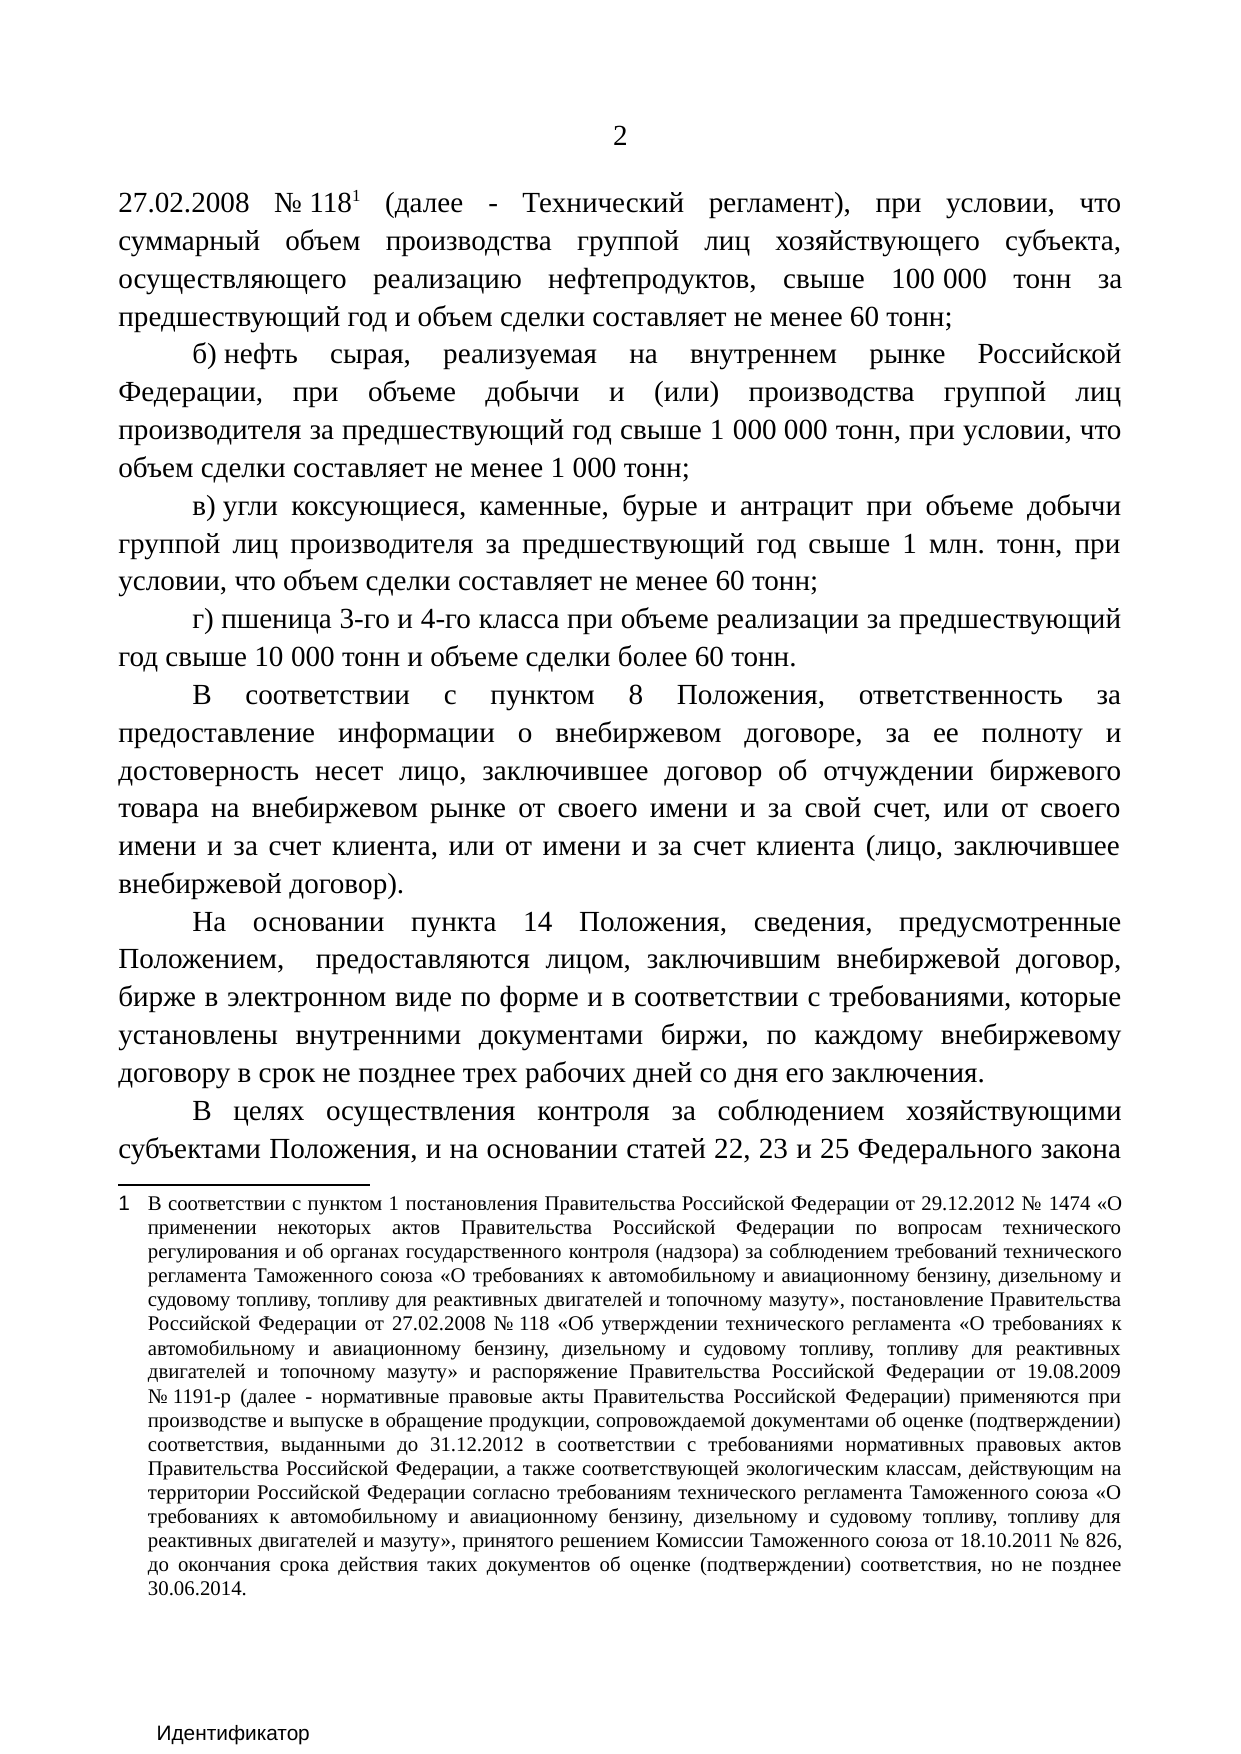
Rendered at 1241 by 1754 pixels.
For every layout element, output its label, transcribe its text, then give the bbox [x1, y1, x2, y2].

list В соответствии с пунктом 8 Положения, ответственность за предоставление информации о внебиржевом договоре, за ее полноту и достоверность несет лицо, заключившее договор об отчуждении биржевого товара на внебиржевом рынке от своего имени и за свой счет, или от своего имени и за счет клиента, или от имени и за счет клиента (лицо, заключившее внебиржевой договор). [118, 673, 1122, 899]
text В целях осуществления контроля за соблюдением хозяйствующими субъектами Положения, и на основании статей 22, 23 и 25 Федерального закона [118, 1089, 1122, 1164]
text В соответствии с пунктом 1 постановления Правительства Российской Федерации от 29.12.2012 № 1474 «О применении некоторых актов Правительства Российской Федерации по вопросам технического регулирования и об органах государственного контроля (надзора) за соблюдением требований технического регламента Таможенного союза «О требованиях к автомобильному и авиационному бензину, дизельному и судовому топливу, топливу для реактивных двигателей и топочному мазуту», постановление Правительства Российской Федерации от 27.02.2008 № 118 «Об утверждении технического регламента «О требованиях к автомобильному и авиационному бензину, дизельному и судовому топливу, топливу для реактивных двигателей и топочному мазуту» и распоряжение Правительства Российской Федерации от 19.08.2009 № 1191-р (далее - нормативные правовые акты Правительства Российской Федерации) применяются при производстве и выпуске в обращение продукции, сопровождаемой документами об оценке (подтверждении) соответствия, выданными до 31.12.2012 в соответствии с требованиями нормативных правовых актов Правительства Российской Федерации, а также соответствующей экологическим классам, действующим на территории Российской Федерации согласно требованиям технического регламента Таможенного союза «О требованиях к автомобильному и авиационному бензину, дизельному и судовому топливу, топливу для реактивных двигателей и мазуту», принятого решением Комиссии Таможенного союза от 18.10.2011 № 826, до окончания срока действия таких документов об оценке (подтверждении) соответствия, но не позднее 30.06.2014. [118, 1191, 1122, 1600]
list На основании пункта 14 Положения, сведения, предусмотренные Положением, предоставляются лицом, заключившим внебиржевой договор, бирже в электронном виде по форме и в соответствии с требованиями, которые установлены внутренними документами биржи, по каждому внебиржевому договору в срок не позднее трех рабочих дней со дня его заключения. [118, 899, 1122, 1089]
list в) угли коксующиеся, каменные, бурые и антрацит при объеме добычи группой лиц производителя за предшествующий год свыше 1 млн. тонн, при условии, что объем сделки составляет не менее 60 тонн; [118, 484, 1122, 597]
list 27.02.2008 № 118 (далее - Технический регламент), при условии, что суммарный объем производства группой лиц хозяйствующего субъекта, осуществляющего реализацию нефтепродуктов, свыше 100 000 тонн за предшествующий год и объем сделки составляет не менее 60 тонн; [118, 181, 1122, 332]
list б) нефть сырая, реализуемая на внутреннем рынке Российской Федерации, при объеме добычи и (или) производства группой лиц производителя за предшествующий год свыше 1 000 000 тонн, при условии, что объем сделки составляет не менее 1 000 тонн; [118, 332, 1122, 484]
list г) пшеница 3-го и 4-го класса при объеме реализации за предшествующий год свыше 10 000 тонн и объеме сделки более 60 тонн. [118, 597, 1122, 673]
